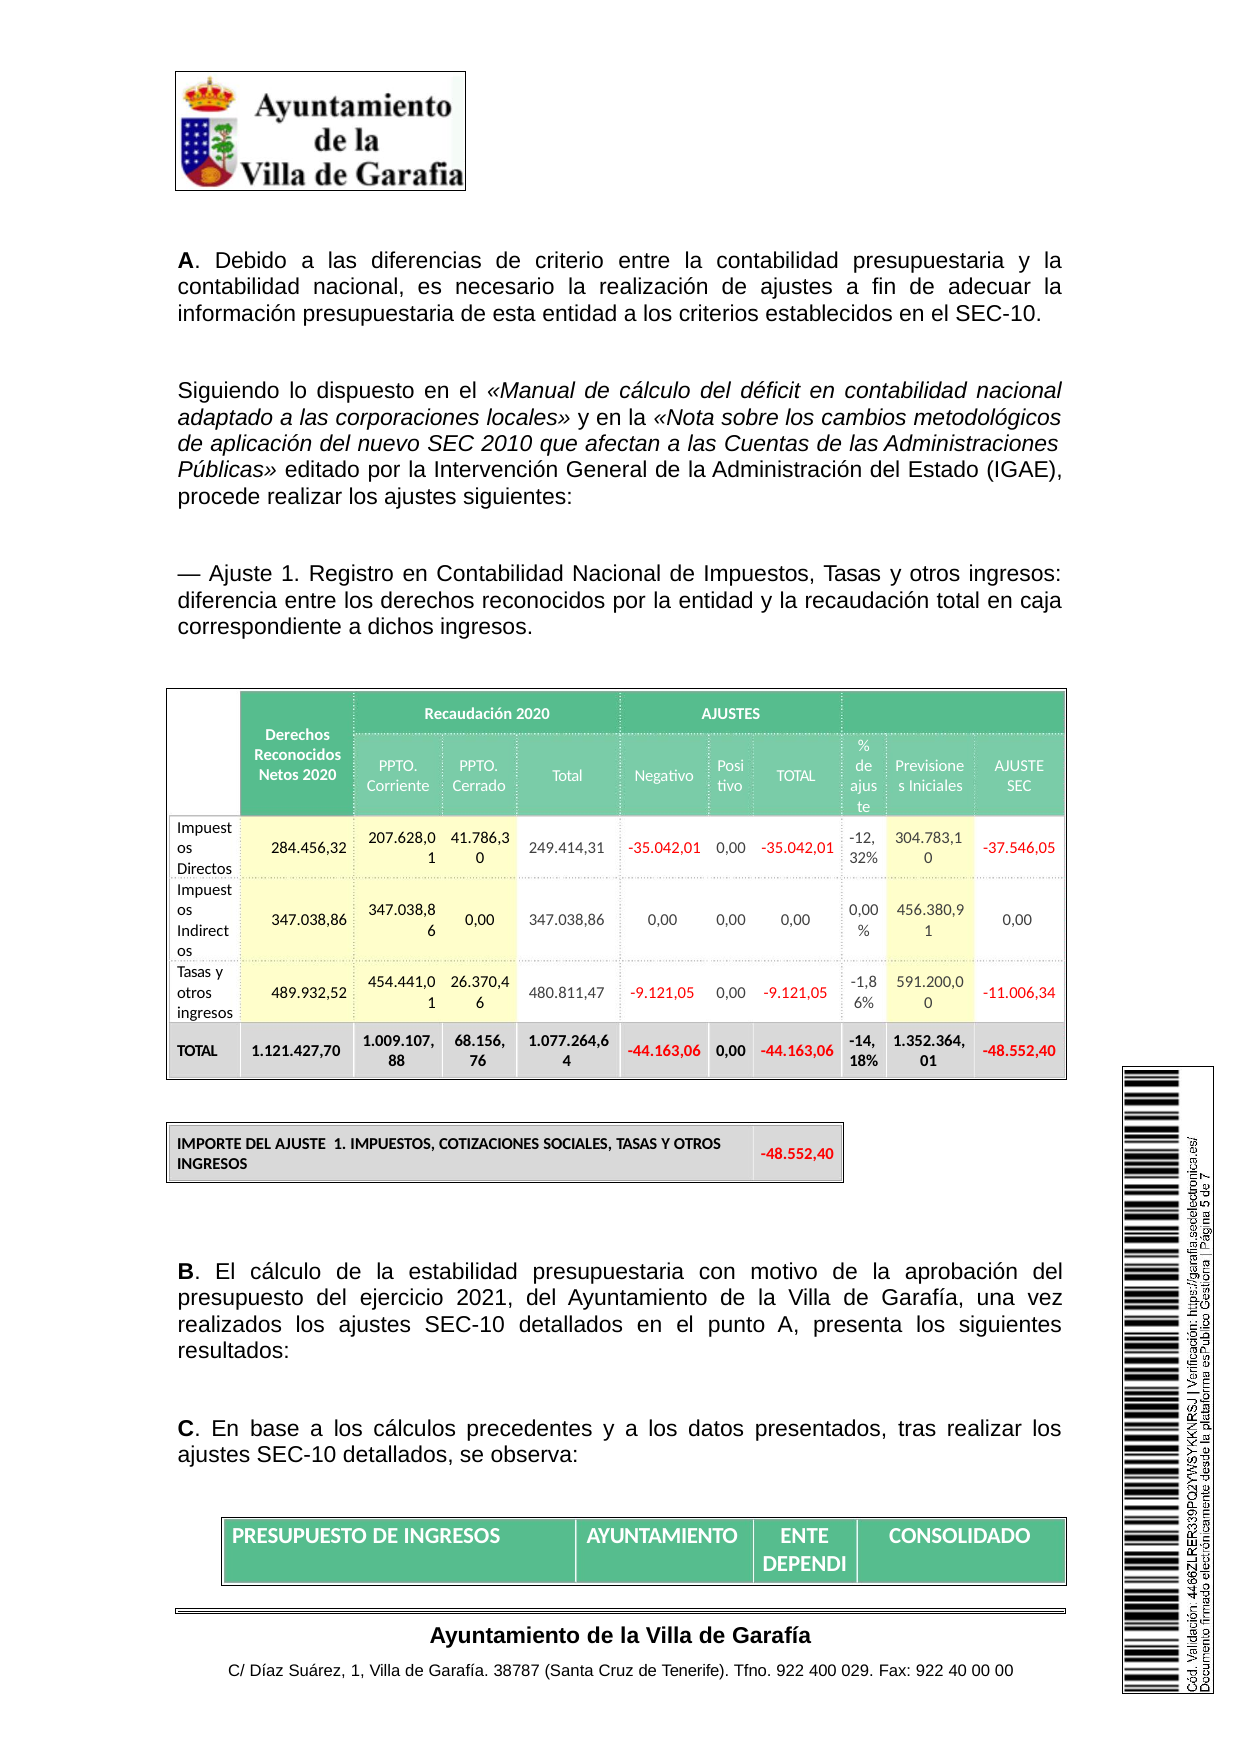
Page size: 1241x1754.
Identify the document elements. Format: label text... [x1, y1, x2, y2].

text CONSOLIDADO [889, 1525, 1057, 1548]
text Directos [177, 861, 258, 877]
text os [177, 840, 258, 857]
text 1 [509, 995, 534, 1011]
text 32% [957, 851, 989, 867]
text TOTAL [776, 768, 845, 785]
text 2 [368, 830, 376, 840]
text -11.006,34 [983, 985, 1081, 1001]
text AJUSTE [994, 758, 1069, 775]
text 1.121.427,70 [251, 1043, 365, 1060]
text - [761, 1146, 766, 1163]
text C. En base a los cálculos precedentes y a los datos presentados, tras realizar los [177, 1416, 1087, 1441]
text -44.163,06 0,00 -44.163,06 [628, 1043, 859, 1060]
text -48.552,40 [983, 1043, 1081, 1060]
text 76 [596, 1053, 634, 1070]
text Impuest [177, 882, 258, 899]
text Impuest [177, 820, 258, 837]
text 0,00 [1002, 912, 1081, 929]
text os [177, 902, 258, 919]
picture [176, 1609, 1065, 1613]
text información presupuestaria de esta entidad a los criterios establecidos en el SEC-10. [177, 301, 1087, 326]
text procede realizar los ajustes siguientes: [177, 484, 1087, 509]
text INGRESOS [177, 1156, 749, 1173]
text 3 [271, 912, 279, 929]
text Negatvo [634, 768, 720, 785]
text 454.441,0 26.370,4 [368, 974, 534, 991]
text -14, 1.352.364, [849, 1033, 991, 1049]
text TOTAL [177, 1043, 247, 1060]
text ingresos [177, 1005, 258, 1022]
text otros [177, 985, 258, 1001]
text 18% 01 [849, 1053, 991, 1070]
text IMPORTE DEL AJUSTE 1. IMPUESTOS, COTIZACIONES SOCIALES, TASAS Y OTROS [177, 1136, 749, 1153]
text 0 [476, 851, 509, 867]
text 0,00 [716, 912, 771, 929]
text A. Debido a las diferencias de criterio entre la contabilidad presupuestaria y la [177, 248, 1087, 273]
picture [859, 1049, 983, 1053]
text .009.107, 68.156, 1.077.264,6 [371, 1033, 634, 1049]
text [957, 923, 989, 939]
text Recaudación 2020 [424, 706, 574, 723]
text 0 [924, 995, 957, 1011]
text Indirect [177, 923, 254, 939]
text Total [552, 768, 611, 785]
text DEPENDI [762, 1553, 872, 1576]
text 1 [362, 1033, 371, 1049]
text 76 [469, 1053, 562, 1070]
text 6 [476, 995, 509, 1011]
picture [1123, 1067, 1213, 1693]
text 88 [388, 1053, 430, 1070]
text Ajuste 1. Registro en Contabilidad Nacional de Impuestos, Tasas y otros ingresos: [209, 561, 1087, 587]
text 1 [427, 995, 476, 1011]
text -9.121,05 0,00 -9.121,05 [630, 985, 852, 1001]
text -12, 304.783,1 [849, 830, 989, 847]
text Tasas y [177, 964, 258, 981]
text tvo [717, 778, 770, 795]
text Posi [717, 758, 770, 775]
text te [857, 799, 990, 815]
picture [858, 847, 983, 851]
text 0,00 [781, 912, 835, 929]
text AJUSTES [701, 706, 785, 723]
text PRESUPUESTO DE INGRESOS [232, 1525, 526, 1548]
text B. El cálculo de la estabilidad presupuestaria con motivo de la aprobación del [177, 1259, 1087, 1285]
text 47.038,86 [279, 912, 372, 929]
text Corriente Cerrado [367, 778, 532, 795]
text correspondiente a dichos ingresos. [177, 614, 1086, 640]
text Ayuntamiento de la Villa de Garafía [429, 1623, 836, 1648]
text 4 [562, 1053, 596, 1070]
text adaptado a las corporaciones locales» y en la «Nota sobre los cambios metodológicos [177, 404, 1087, 430]
text 249.414,31 -35.042,01 0,00 -35.042,01 [528, 840, 858, 857]
text 284.456,32 [271, 840, 372, 857]
text 07.628,0 41.786,3 [376, 830, 534, 847]
text 6% [853, 995, 924, 1011]
text ajus s Iniciales [850, 778, 990, 795]
text % [858, 738, 894, 754]
text — [177, 561, 209, 587]
text -1,8 591.200,0 [851, 974, 989, 991]
text realizados los ajustes SEC-10 detallados en el punto A, presenta los siguientes [177, 1312, 1087, 1337]
text 6 [427, 923, 461, 939]
text 0 [924, 851, 957, 867]
text presupuesto del ejercicio 2021, del Ayuntamiento de la Villa de Garafía, una vez [177, 1285, 1087, 1311]
text 480.811,47 [534, 985, 629, 1001]
text Reconocidos [254, 747, 366, 764]
text Netos 2020 [258, 767, 366, 784]
picture [176, 72, 465, 190]
text de aplicación del nuevo SEC 2010 que afectan a las Cuentas de las Administraciones [177, 431, 1087, 457]
text 48.552,40 [766, 1146, 859, 1163]
text Derechos [265, 727, 366, 743]
text 0,00 [648, 912, 702, 929]
text 1 [924, 923, 957, 939]
text 347.038,86 [528, 912, 629, 929]
text contabilidad nacional, es necesario la realización de ajustes a fin de adecuar la [177, 274, 1087, 300]
text ajustes SEC-10 detallados, se observa: [177, 1442, 1087, 1468]
text diferencia entre los derechos reconocidos por la entidad y la recaudación total en caja [177, 588, 1086, 613]
text 32% [849, 851, 924, 867]
picture [167, 1123, 843, 1182]
text resultados: [177, 1338, 1087, 1364]
text AYUNTAMIENTO [586, 1525, 772, 1548]
text 0,00 [465, 912, 519, 929]
text Siguiendo lo dispuesto en el «Manual de cálculo del déficit en contabilidad nacional [177, 378, 1087, 404]
text -37.546,05 [983, 840, 1081, 857]
text ENTE [780, 1525, 872, 1548]
text 489.932,52 [271, 985, 372, 1001]
text 347.038,8 [368, 902, 461, 919]
text os [177, 943, 254, 960]
text 6% [957, 995, 989, 1011]
text 1 [509, 851, 534, 867]
text % [858, 923, 924, 939]
text Públicas» editado por la Intervención General de la Administración del Estado (IGAE), [177, 457, 1087, 483]
text PPTO. PPTO. [378, 758, 532, 775]
text SEC [1007, 778, 1069, 795]
text C/ Díaz Suárez, 1, Villa de Garafía. 38787 (Santa Cruz de Tenerife). Tfno. 922 400 029. Fax: 922 40 00 00 [228, 1662, 1037, 1680]
text 0,00 456.380,9 [849, 902, 989, 919]
text 1 [427, 851, 476, 867]
text de Previsione [855, 758, 990, 775]
picture [167, 689, 1066, 1079]
picture [222, 1518, 1066, 1585]
